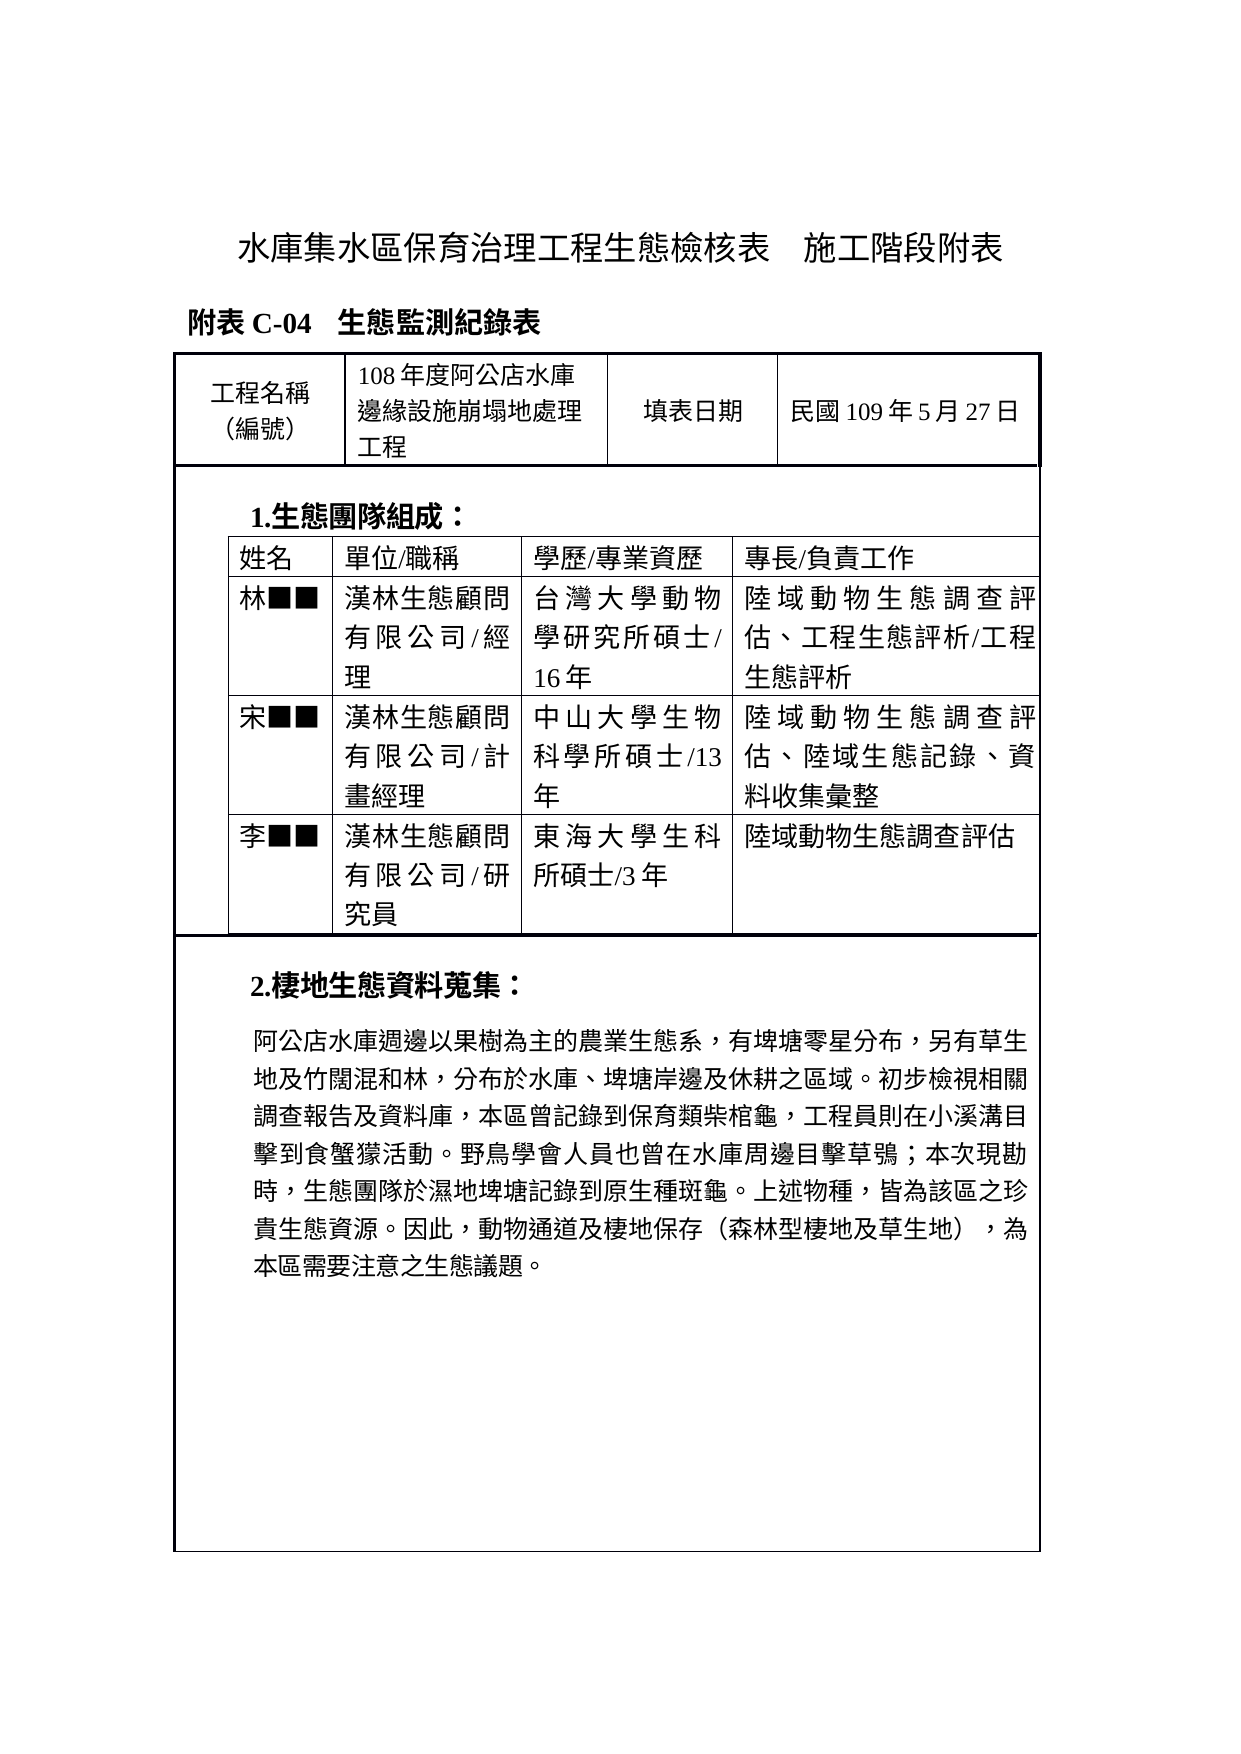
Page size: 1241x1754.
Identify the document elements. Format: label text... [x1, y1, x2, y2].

table_cell 漢林生態顧問有限公司/經理 [333, 577, 521, 695]
table_header 民國109年5月27日 [778, 355, 1038, 464]
table_cell 中山大學生物科學所碩士/13年 [522, 696, 732, 814]
table_cell 李■■ [229, 815, 332, 933]
table_cell 陸域動物生態調查評估 [733, 815, 1039, 933]
table_cell 台灣大學動物學研究所碩士/16年 [522, 577, 732, 695]
table_header 專長/負責工作 [733, 537, 1039, 576]
table_cell 陸域動物生態調查評估、陸域生態記錄、資料收集彙整 [733, 696, 1039, 814]
table_cell 漢林生態顧問有限公司/計畫經理 [333, 696, 521, 814]
table_cell [176, 1344, 1039, 1551]
table_cell 陸域動物生態調查評估、工程生態評析/工程生態評析 [733, 577, 1039, 695]
table_cell 東海大學生科所碩士/3年 [522, 815, 732, 933]
table_cell 2.棲地生態資料蒐集： 阿公店水庫週邊以果樹為主的農業生態系，有埤塘零星分布，另有草生地及竹闊混和林，分布於水庫、埤塘岸邊及休耕之區域。初步檢視相關調查報告及資料庫，本區曾記錄到保育類柴棺龜，工程員則在小溪溝目擊到食蟹獴活動。野鳥學會人員也曾在水庫周邊目擊草鴞；本次現勘時，生態團隊於濕地埤塘記錄到原生種斑龜。上述物種，皆為該區之珍貴生態資源。因此，動物通道及棲地保存（森林型棲地及草生地），為本區需要注意之生態議題。 [176, 934, 1039, 1344]
table_header 工程名稱 （編號） [176, 355, 344, 464]
text 水庫集水區保育治理工程生態檢核表 施工階段附表 [187, 202, 1053, 277]
table_cell 1.生態團隊組成： [176, 464, 1039, 934]
table_header 單位/職稱 [333, 537, 521, 576]
table_header 學歷/專業資歷 [522, 537, 732, 576]
table_header 姓名 [229, 537, 332, 576]
table_header 填表日期 [608, 355, 777, 464]
table_cell 林■■ [229, 577, 332, 695]
table_header 108年度阿公店水庫邊緣設施崩塌地處理工程 [346, 355, 607, 464]
subtitle 附表C-04 生態監測紀錄表 [187, 277, 1053, 352]
table_cell 宋■■ [229, 696, 332, 814]
table_cell 漢林生態顧問有限公司/研究員 [333, 815, 521, 933]
